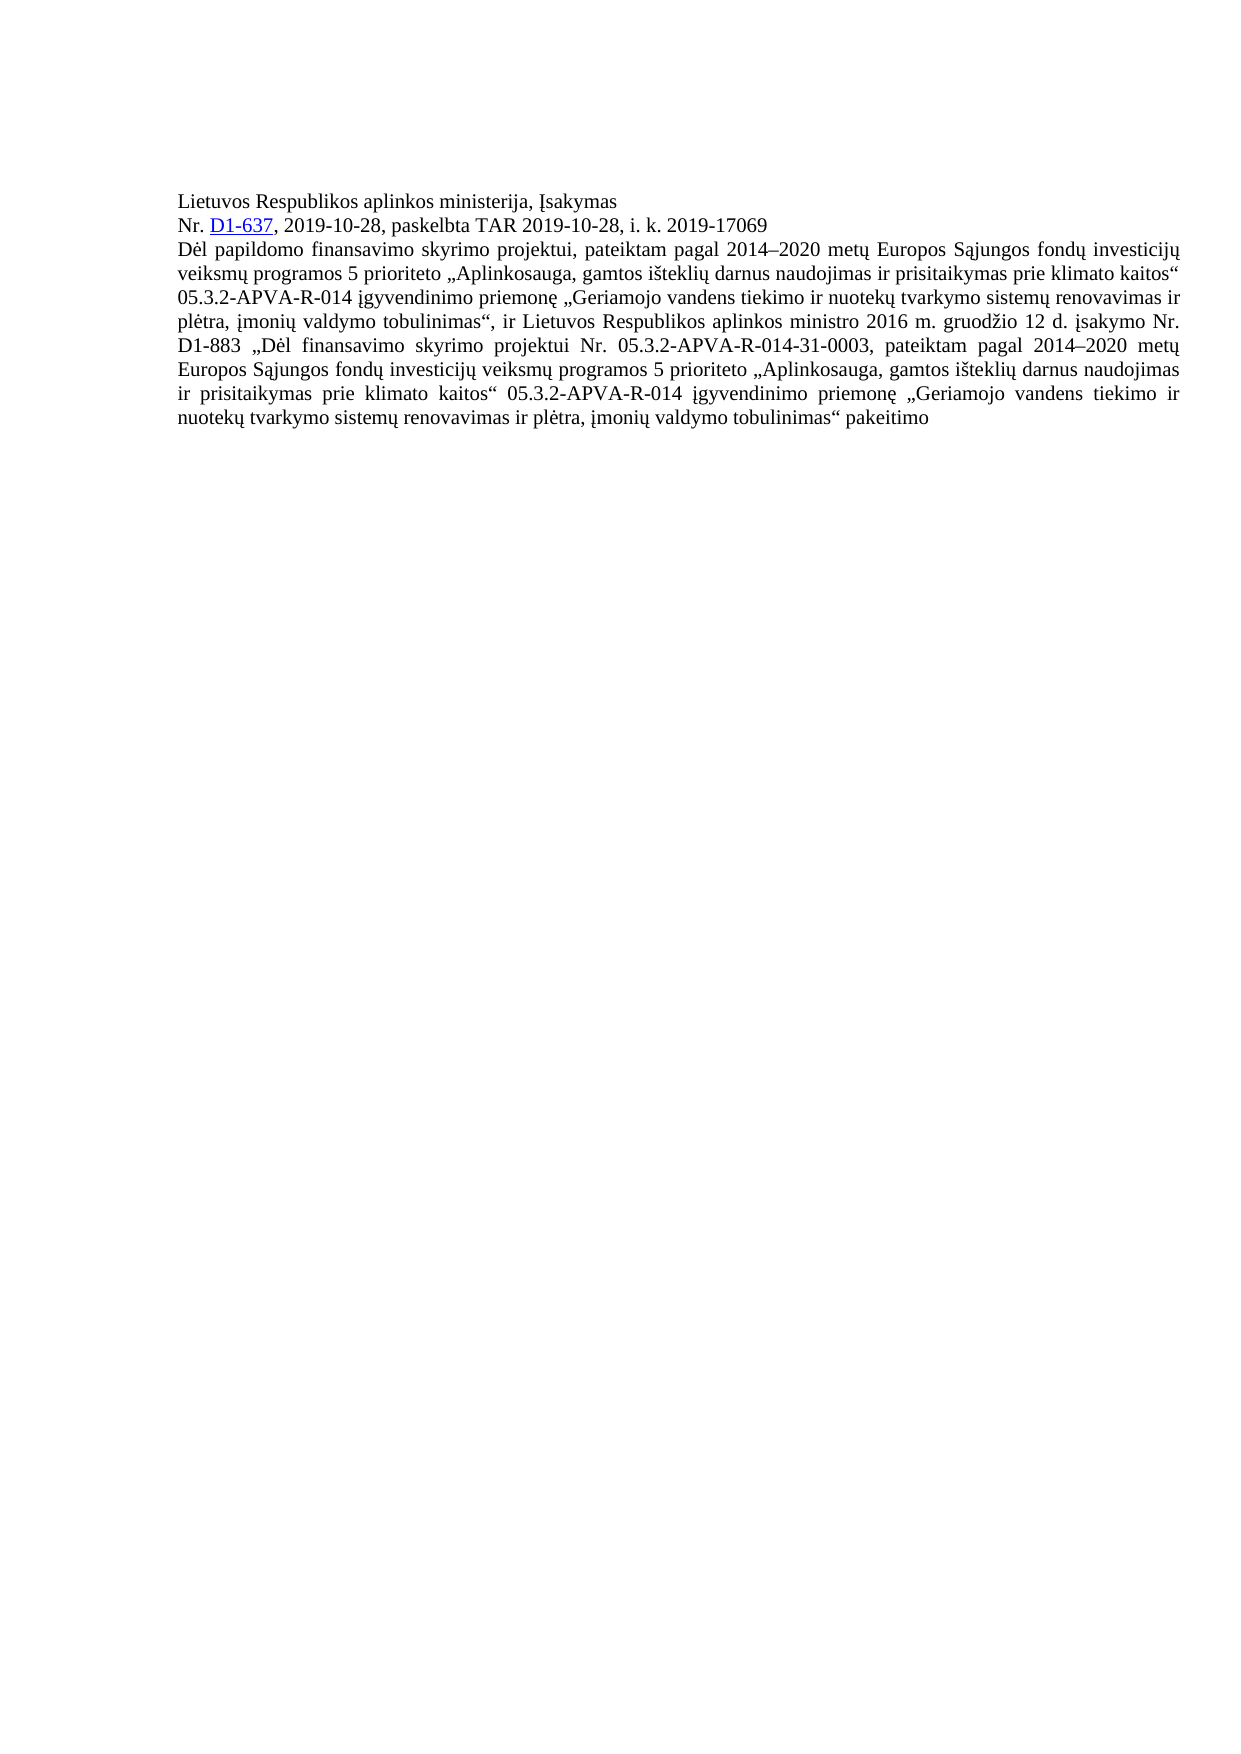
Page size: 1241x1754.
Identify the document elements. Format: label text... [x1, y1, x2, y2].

text Nr. D1-637, 2019-10-28, paskelbta TAR 2019-10-28, i. k. 2019-17069 [177, 213, 1181, 237]
text Dėl papildomo finansavimo skyrimo projektui, pateiktam pagal 2014–2020 metų Europos Sąjungos fondų investicijų veiksmų programos 5 prioriteto „Aplinkosauga, gamtos išteklių darnus naudojimas ir prisitaikymas prie klimato kaitos“ 05.3.2-APVA-R-014 įgyvendinimo priemonę „Geriamojo vandens tiekimo ir nuotekų tvarkymo sistemų renovavimas ir plėtra, įmonių valdymo tobulinimas“, ir Lietuvos Respublikos aplinkos ministro 2016 m. gruodžio 12 d. įsakymo Nr. D1-883 „Dėl finansavimo skyrimo projektui Nr. 05.3.2-APVA-R-014-31-0003, pateiktam pagal 2014–2020 metų Europos Sąjungos fondų investicijų veiksmų programos 5 prioriteto „Aplinkosauga, gamtos išteklių darnus naudojimas ir prisitaikymas prie klimato kaitos“ 05.3.2-APVA-R-014 įgyvendinimo priemonę „Geriamojo vandens tiekimo ir nuotekų tvarkymo sistemų renovavimas ir plėtra, įmonių valdymo tobulinimas“ pakeitimo [177, 237, 1181, 429]
text Lietuvos Respublikos aplinkos ministerija, Įsakymas [177, 189, 1181, 213]
